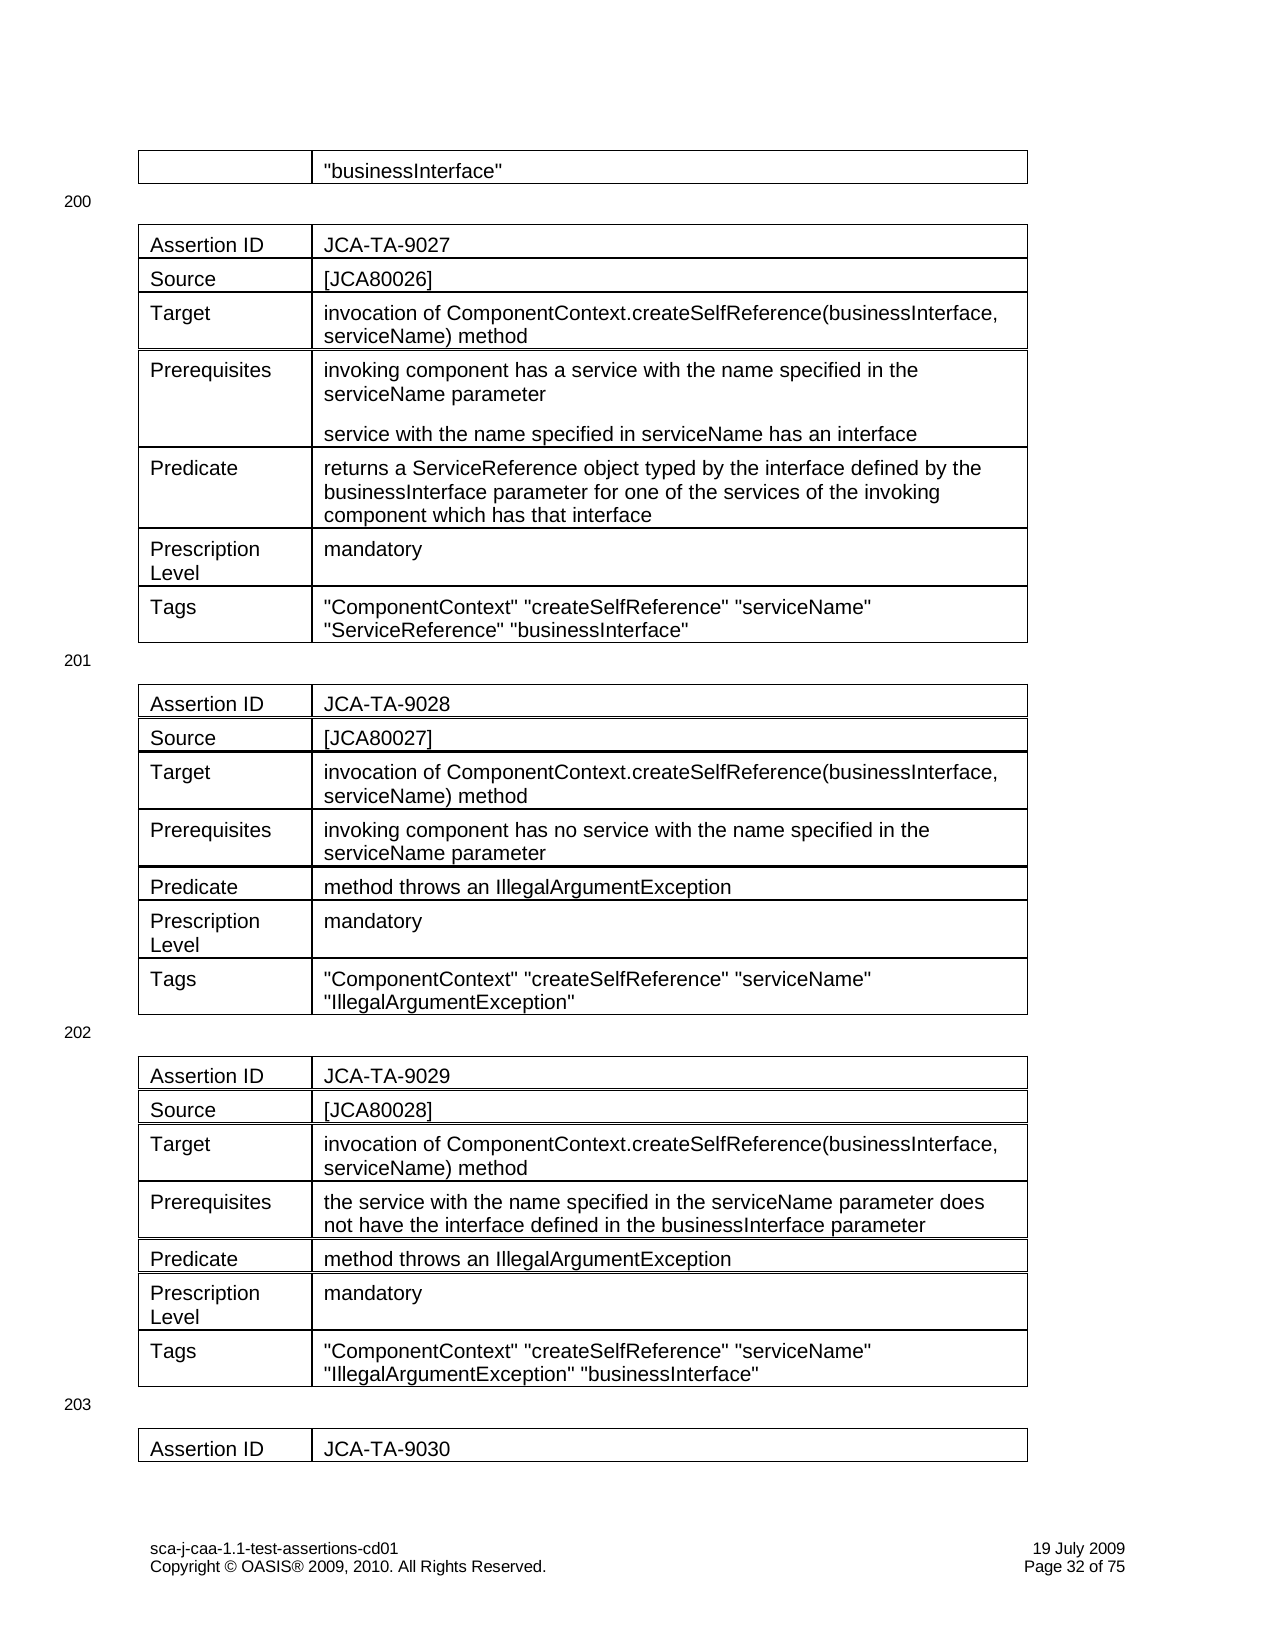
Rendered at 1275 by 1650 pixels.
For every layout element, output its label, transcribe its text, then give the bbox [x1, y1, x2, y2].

table_cell invoking component has no service with the name specified in the serviceName parameter [313, 810, 1027, 865]
table_header Assertion ID [139, 685, 311, 716]
table_cell Source [139, 259, 311, 291]
table_header JCA-TA-9028 [313, 685, 1027, 716]
table_cell the service with the name specified in the serviceName parameter does not have the interface defined in the businessInterface parameter [313, 1182, 1027, 1237]
table_header Assertion ID [139, 225, 311, 257]
table_cell "ComponentContext" "createSelfReference" "serviceName" "IllegalArgumentException" "businessInterface" [313, 1331, 1027, 1386]
table_cell invoking component has a service with the name specified in the serviceName parameter service with the name specified in serviceName has an interface [313, 351, 1027, 446]
table_cell method throws an IllegalArgumentException [313, 868, 1027, 899]
table_cell Target [139, 1125, 311, 1180]
table_cell Source [139, 1091, 311, 1122]
table_cell Tags [139, 1331, 311, 1386]
table_cell Target [139, 293, 311, 348]
table_cell Predicate [139, 868, 311, 899]
table_header Assertion ID [139, 1429, 311, 1461]
table_cell returns a ServiceReference object typed by the interface defined by the businessInterface parameter for one of the services of the invoking component which has that interface [313, 448, 1027, 527]
table_cell method throws an IllegalArgumentException [313, 1240, 1027, 1271]
table_cell "businessInterface" [313, 151, 1027, 183]
table_cell Prescription Level [139, 901, 311, 957]
table_cell mandatory [313, 901, 1027, 957]
table_cell Target [139, 753, 311, 808]
table_cell Prescription Level [139, 1274, 311, 1329]
table_cell [139, 151, 311, 183]
table_cell Predicate [139, 448, 311, 527]
table_header JCA-TA-9029 [313, 1057, 1027, 1088]
table_header JCA-TA-9027 [313, 225, 1027, 257]
table_cell [JCA80026] [313, 259, 1027, 291]
table_cell [JCA80027] [313, 719, 1027, 750]
table_cell Prerequisites [139, 810, 311, 865]
table_cell invocation of ComponentContext.createSelfReference(businessInterface, serviceName) method [313, 1125, 1027, 1180]
table_cell Prerequisites [139, 1182, 311, 1237]
table_cell mandatory [313, 529, 1027, 585]
table_cell "ComponentContext" "createSelfReference" "serviceName" "IllegalArgumentException" [313, 959, 1027, 1014]
table_header Assertion ID [139, 1057, 311, 1088]
table_cell Source [139, 719, 311, 750]
table_cell invocation of ComponentContext.createSelfReference(businessInterface, serviceName) method [313, 293, 1027, 348]
table_header JCA-TA-9030 [313, 1429, 1027, 1461]
table_cell Tags [139, 959, 311, 1014]
table_cell Tags [139, 587, 311, 642]
table_cell mandatory [313, 1274, 1027, 1329]
table_cell Prescription Level [139, 529, 311, 585]
table_cell [JCA80028] [313, 1091, 1027, 1122]
table_cell Prerequisites [139, 351, 311, 446]
table_cell Predicate [139, 1240, 311, 1271]
table_cell invocation of ComponentContext.createSelfReference(businessInterface, serviceName) method [313, 753, 1027, 808]
table_cell "ComponentContext" "createSelfReference" "serviceName" "ServiceReference" "businessInterface" [313, 587, 1027, 642]
